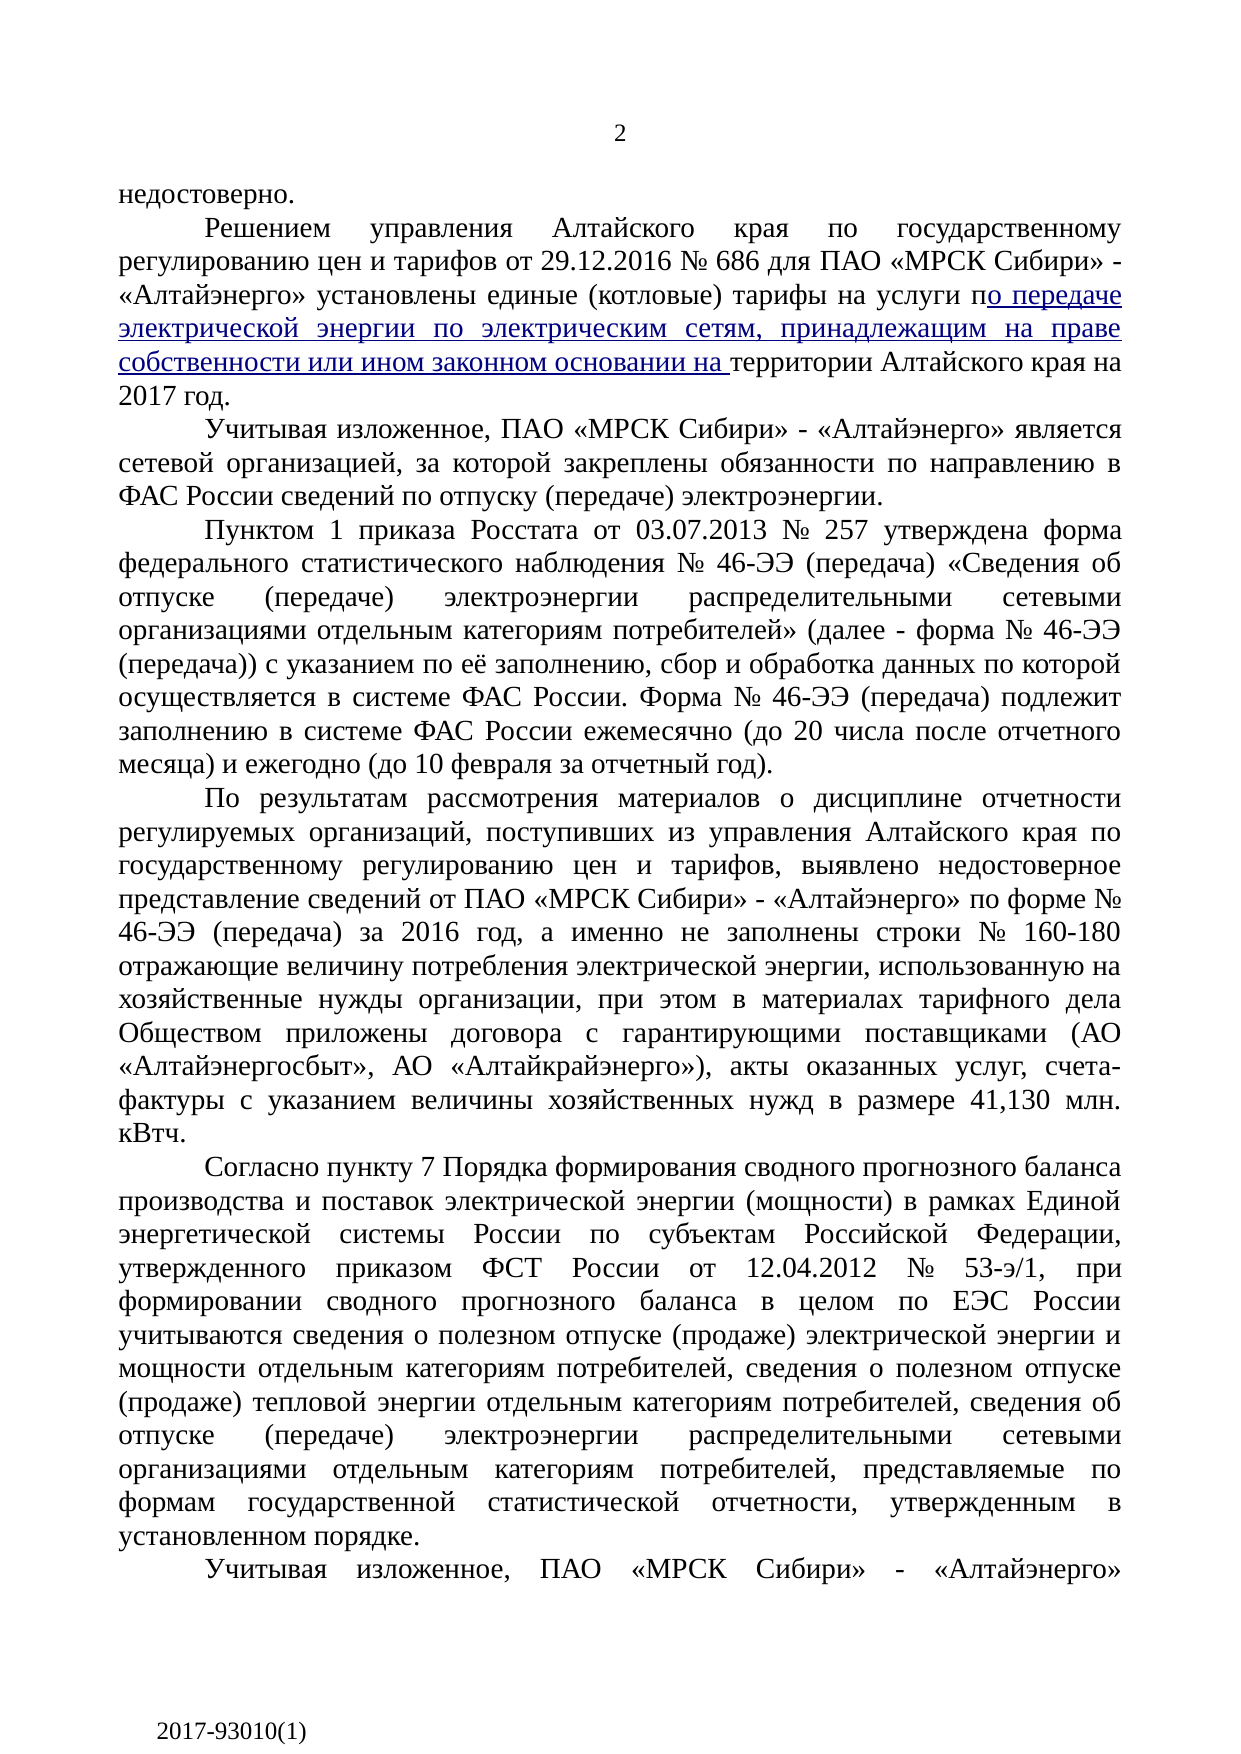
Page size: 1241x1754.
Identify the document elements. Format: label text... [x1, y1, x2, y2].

text собственности или ином законном основании на территории Алтайского края на 2017 год. [118, 341, 1122, 411]
text По результатам рассмотрения материалов о дисциплине отчетности регулируемых организаций, поступивших из управления Алтайского края по государственному регулированию цен и тарифов, выявлено недостоверное представление сведений от ПАО «МРСК Сибири» - «Алтайэнерго» по форме № 46-ЭЭ (передача) за 2016 год, а именно не заполнены строки № 160-180 отражающие величину потребления электрической энергии, использованную на хозяйственные нужды организации, при этом в материалах тарифного дела Обществом приложены договора с гарантирующими поставщиками (АО «Алтайэнергосбыт», АО «Алтайкрайэнерго»), акты оказанных услуг, счета-фактуры с указанием величины хозяйственных нужд в размере 41,130 млн. кВтч. [118, 780, 1122, 1149]
text Учитывая изложенное, ПАО «МРСК Сибири» - «Алтайэнерго» [118, 1552, 1122, 1585]
text Пунктом 1 приказа Росстата от 03.07.2013 № 257 утверждена форма федерального статистического наблюдения № 46-ЭЭ (передача) «Сведения об отпуске (передаче) электроэнергии распределительными сетевыми организациями отдельным категориям потребителей» (далее - форма № 46-ЭЭ (передача)) с указанием по её заполнению, сбор и обработка данных по которой осуществляется в системе ФАС России. Форма № 46-ЭЭ (передача) подлежит заполнению в системе ФАС России ежемесячно (до 20 числа после отчетного месяца) и ежегодно (до 10 февраля за отчетный год). [118, 512, 1122, 780]
text Учитывая изложенное, ПАО «МРСК Сибири» - «Алтайэнерго» является сетевой организацией, за которой закреплены обязанности по направлению в ФАС России сведений по отпуску (передаче) электроэнергии. [118, 411, 1122, 512]
text Согласно пункту 7 Порядка формирования сводного прогнозного баланса производства и поставок электрической энергии (мощности) в рамках Единой энергетической системы России по субъектам Российской Федерации, утвержденного приказом ФСТ России от 12.04.2012 № 53-э/1, при формировании сводного прогнозного баланса в целом по ЕЭС России учитываются сведения о полезном отпуске (продаже) электрической энергии и мощности отдельным категориям потребителей, сведения о полезном отпуске (продаже) тепловой энергии отдельным категориям потребителей, сведения об отпуске (передаче) электроэнергии распределительными сетевыми организациями отдельным категориям потребителей, представляемые по формам государственной статистической отчетности, утвержденным в установленном порядке. [118, 1149, 1122, 1552]
text недостоверно. [118, 176, 1122, 210]
text Решением управления Алтайского края по государственному регулированию цен и тарифов от 29.12.2016 № 686 для ПАО «МРСК Сибири» - «Алтайэнерго» установлены единые (котловые) тарифы на услуги по передаче электрической энергии по электрическим сетям, принадлежащим на праве [118, 210, 1122, 340]
